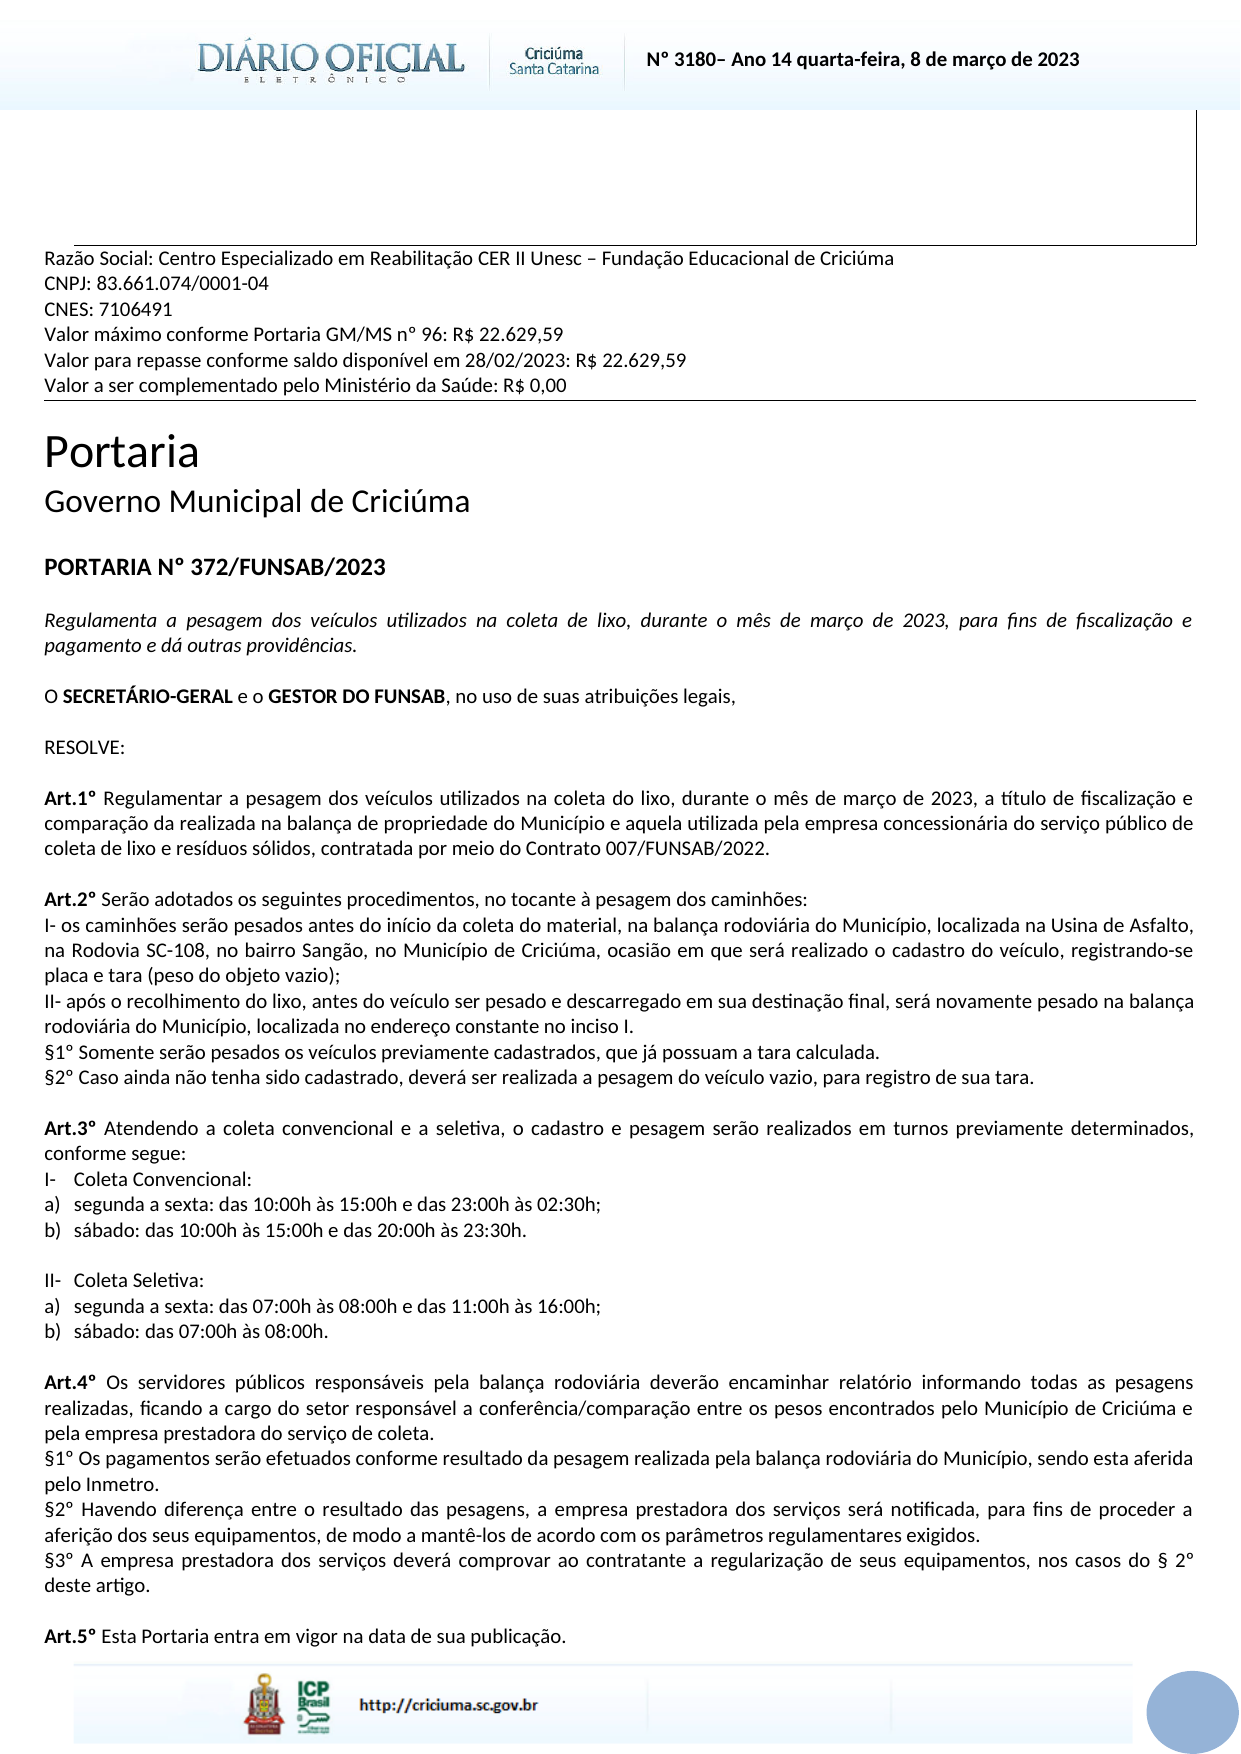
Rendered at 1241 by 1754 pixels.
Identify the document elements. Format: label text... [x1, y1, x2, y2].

text §1º Somente serão pesados os veículos previamente cadastrados, que já possuam a tara calculada. [44, 1039, 1196, 1064]
list sábado: das 10:00h às 15:00h e das 20:00h às 23:30h. [44, 1217, 1196, 1242]
text Valor a ser complementado pelo Ministério da Saúde: R$ 0,00 [44, 372, 1196, 400]
text Art.2º Serão adotados os seguintes procedimentos, no tocante à pesagem dos caminhões: [44, 886, 1196, 912]
text Art.3º Atendendo a coleta convencional e a seletiva, o cadastro e pesagem serão realizados em turnos previamente determinados, conforme segue: [44, 1115, 1196, 1166]
text Art.1º Regulamentar a pesagem dos veículos utilizados na coleta do lixo, durante o mês de março de 2023, a título de fiscalização e comparação da realizada na balança de propriedade do Município e aquela utilizada pela empresa concessionária do serviço público de coleta de lixo e resíduos sólidos, contratada por meio do Contrato 007/FUNSAB/2022. [44, 785, 1196, 861]
text RESOLVE: [44, 734, 1196, 759]
text O SECRETÁRIO-GERAL e o GESTOR DO FUNSAB, no uso de suas atribuições legais, [44, 683, 1196, 708]
text Portaria [44, 421, 1196, 480]
text II- após o recolhimento do lixo, antes do veículo ser pesado e descarregado em sua destinação final, será novamente pesado na balança rodoviária do Município, localizada no endereço constante no inciso I. [44, 988, 1196, 1039]
text Art.4º Os servidores públicos responsáveis pela balança rodoviária deverão encaminhar relatório informando todas as pesagens realizadas, ficando a cargo do setor responsável a conferência/comparação entre os pesos encontrados pelo Município de Criciúma e pela empresa prestadora do serviço de coleta. [44, 1369, 1196, 1446]
text §3º A empresa prestadora dos serviços deverá comprovar ao contratante a regularização de seus equipamentos, nos casos do § 2º deste artigo. [44, 1547, 1196, 1598]
list segunda a sexta: das 10:00h às 15:00h e das 23:00h às 02:30h; [44, 1191, 1196, 1217]
text Regulamenta a pesagem dos veículos utilizados na coleta de lixo, durante o mês de março de 2023, para fins de fiscalização e pagamento e dá outras providências. [44, 607, 1196, 658]
text PORTARIA Nº 372/FUNSAB/2023 [44, 551, 1196, 581]
list Coleta Seletiva: [44, 1268, 1196, 1293]
text Valor máximo conforme Portaria GM/MS nº 96: R$ 22.629,59 [44, 321, 1196, 347]
text §1º Os pagamentos serão efetuados conforme resultado da pesagem realizada pela balança rodoviária do Município, sendo esta aferida pelo Inmetro. [44, 1446, 1196, 1496]
text Art.5º Esta Portaria entra em vigor na data de sua publicação. [44, 1623, 1196, 1649]
text Governo Municipal de Criciúma [44, 480, 1196, 520]
list Coleta Convencional: [44, 1166, 1196, 1191]
text §2º Caso ainda não tenha sido cadastrado, deverá ser realizada a pesagem do veículo vazio, para registro de sua tara. [44, 1064, 1196, 1090]
text CNES: 7106491 [44, 296, 1196, 321]
text §2º Havendo diferença entre o resultado das pesagens, a empresa prestadora dos serviços será notificada, para fins de proceder a aferição dos seus equipamentos, de modo a mantê-los de acordo com os parâmetros regulamentares exigidos. [44, 1496, 1196, 1547]
text CNPJ: 83.661.074/0001-04 [44, 271, 1196, 296]
text Valor para repasse conforme saldo disponível em 28/02/2023: R$ 22.629,59 [44, 347, 1196, 372]
text I- os caminhões serão pesados antes do início da coleta do material, na balança rodoviária do Município, localizada na Usina de Asfalto, na Rodovia SC-108, no bairro Sangão, no Município de Criciúma, ocasião em que será realizado o cadastro do veículo, registrando-se placa e tara (peso do objeto vazio); [44, 912, 1196, 988]
text Razão Social: Centro Especializado em Reabilitação CER II Unesc – Fundação Educacional de Criciúma [44, 245, 1196, 271]
list sábado: das 07:00h às 08:00h. [44, 1318, 1196, 1344]
list segunda a sexta: das 07:00h às 08:00h e das 11:00h às 16:00h; [44, 1293, 1196, 1318]
